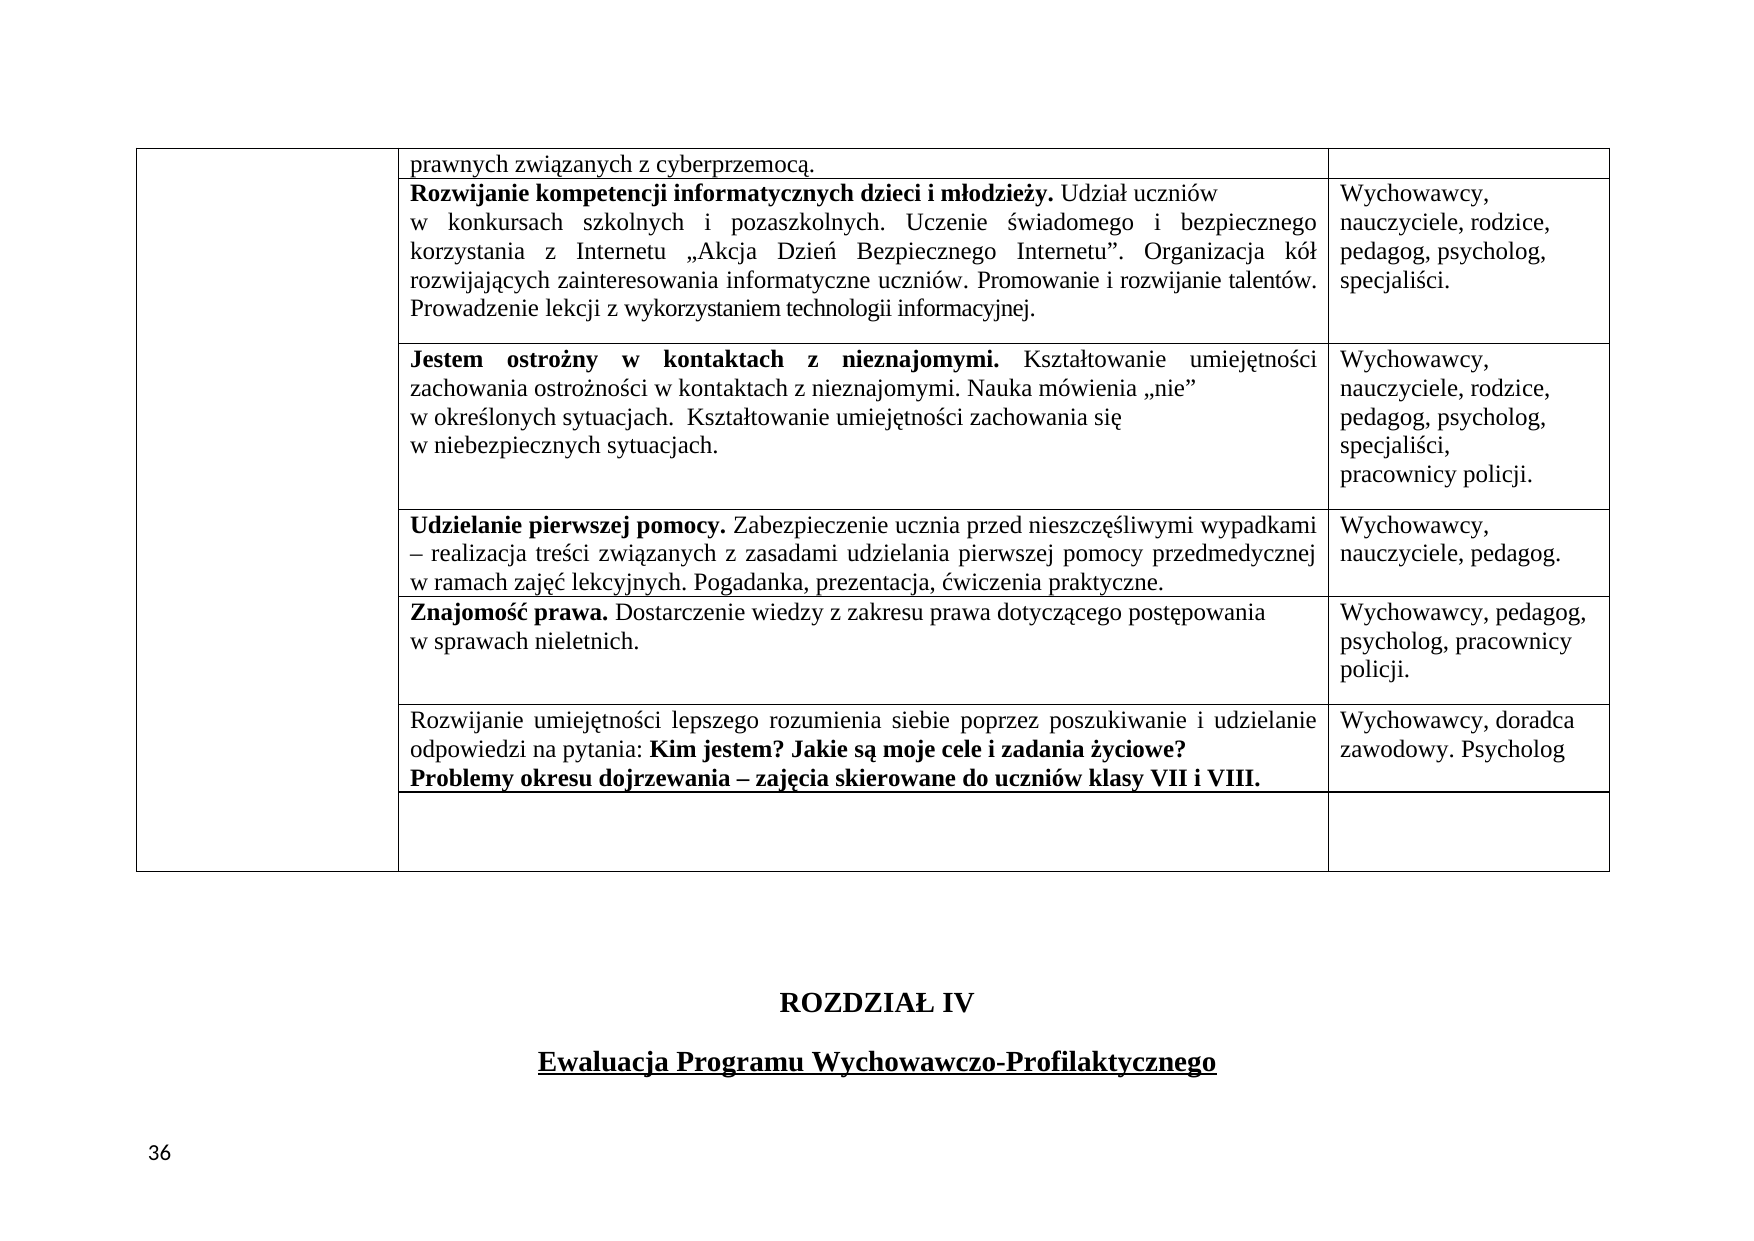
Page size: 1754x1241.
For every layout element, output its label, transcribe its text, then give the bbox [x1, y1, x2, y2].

table_cell Rozwijanie kompetencji informatycznych dzieci i młodzieży. Udział uczniów w konkursach szkolnych i pozaszkolnych. Uczenie świadomego i bezpiecznego korzystania z Internetu „Akcja Dzień Bezpiecznego Internetu”. Organizacja kół rozwijających zainteresowania informatyczne uczniów. Promowanie i rozwijanie talentów. Prowadzenie lekcji z wykorzystaniem technologii informacyjnej. [399, 179, 1328, 343]
text Ewaluacja Programu Wychowawczo-Profilaktycznego [148, 1044, 1606, 1078]
text ROZDZIAŁ IV [148, 985, 1606, 1018]
table_cell Jestem ostrożny w kontaktach z nieznajomymi. Kształtowanie umiejętności zachowania ostrożności w kontaktach z nieznajomymi. Nauka mówienia „nie” w określonych sytuacjach. Kształtowanie umiejętności zachowania się w niebezpiecznych sytuacjach. [399, 344, 1328, 509]
table_cell Udzielanie pierwszej pomocy. Zabezpieczenie ucznia przed nieszczęśliwymi wypadkami – realizacja treści związanych z zasadami udzielania pierwszej pomocy przedmedycznej w ramach zajęć lekcyjnych. Pogadanka, prezentacja, ćwiczenia praktyczne. [399, 510, 1328, 596]
table_cell Wychowawcy, nauczyciele, rodzice, pedagog, psycholog, specjaliści, pracownicy policji. [1329, 344, 1609, 509]
table_cell [1329, 149, 1609, 177]
table_cell prawnych związanych z cyberprzemocą. [399, 149, 1328, 177]
table_cell Wychowawcy, nauczyciele, rodzice, pedagog, psycholog, specjaliści. [1329, 179, 1609, 343]
table_cell Wychowawcy, doradca zawodowy. Psycholog [1329, 705, 1609, 791]
table_cell [1329, 793, 1609, 871]
table_cell Wychowawcy, pedagog, psycholog, pracownicy policji. [1329, 597, 1609, 704]
table_cell Znajomość prawa. Dostarczenie wiedzy z zakresu prawa dotyczącego postępowania w sprawach nieletnich. [399, 597, 1328, 704]
table_cell Wychowawcy, nauczyciele, pedagog. [1329, 510, 1609, 596]
table_cell Rozwijanie umiejętności lepszego rozumienia siebie poprzez poszukiwanie i udzielanie odpowiedzi na pytania: Kim jestem? Jakie są moje cele i zadania życiowe? Problemy okresu dojrzewania – zajęcia skierowane do uczniów klasy VII i VIII. [399, 705, 1328, 791]
table_cell [137, 149, 398, 871]
table_cell [399, 793, 1328, 871]
